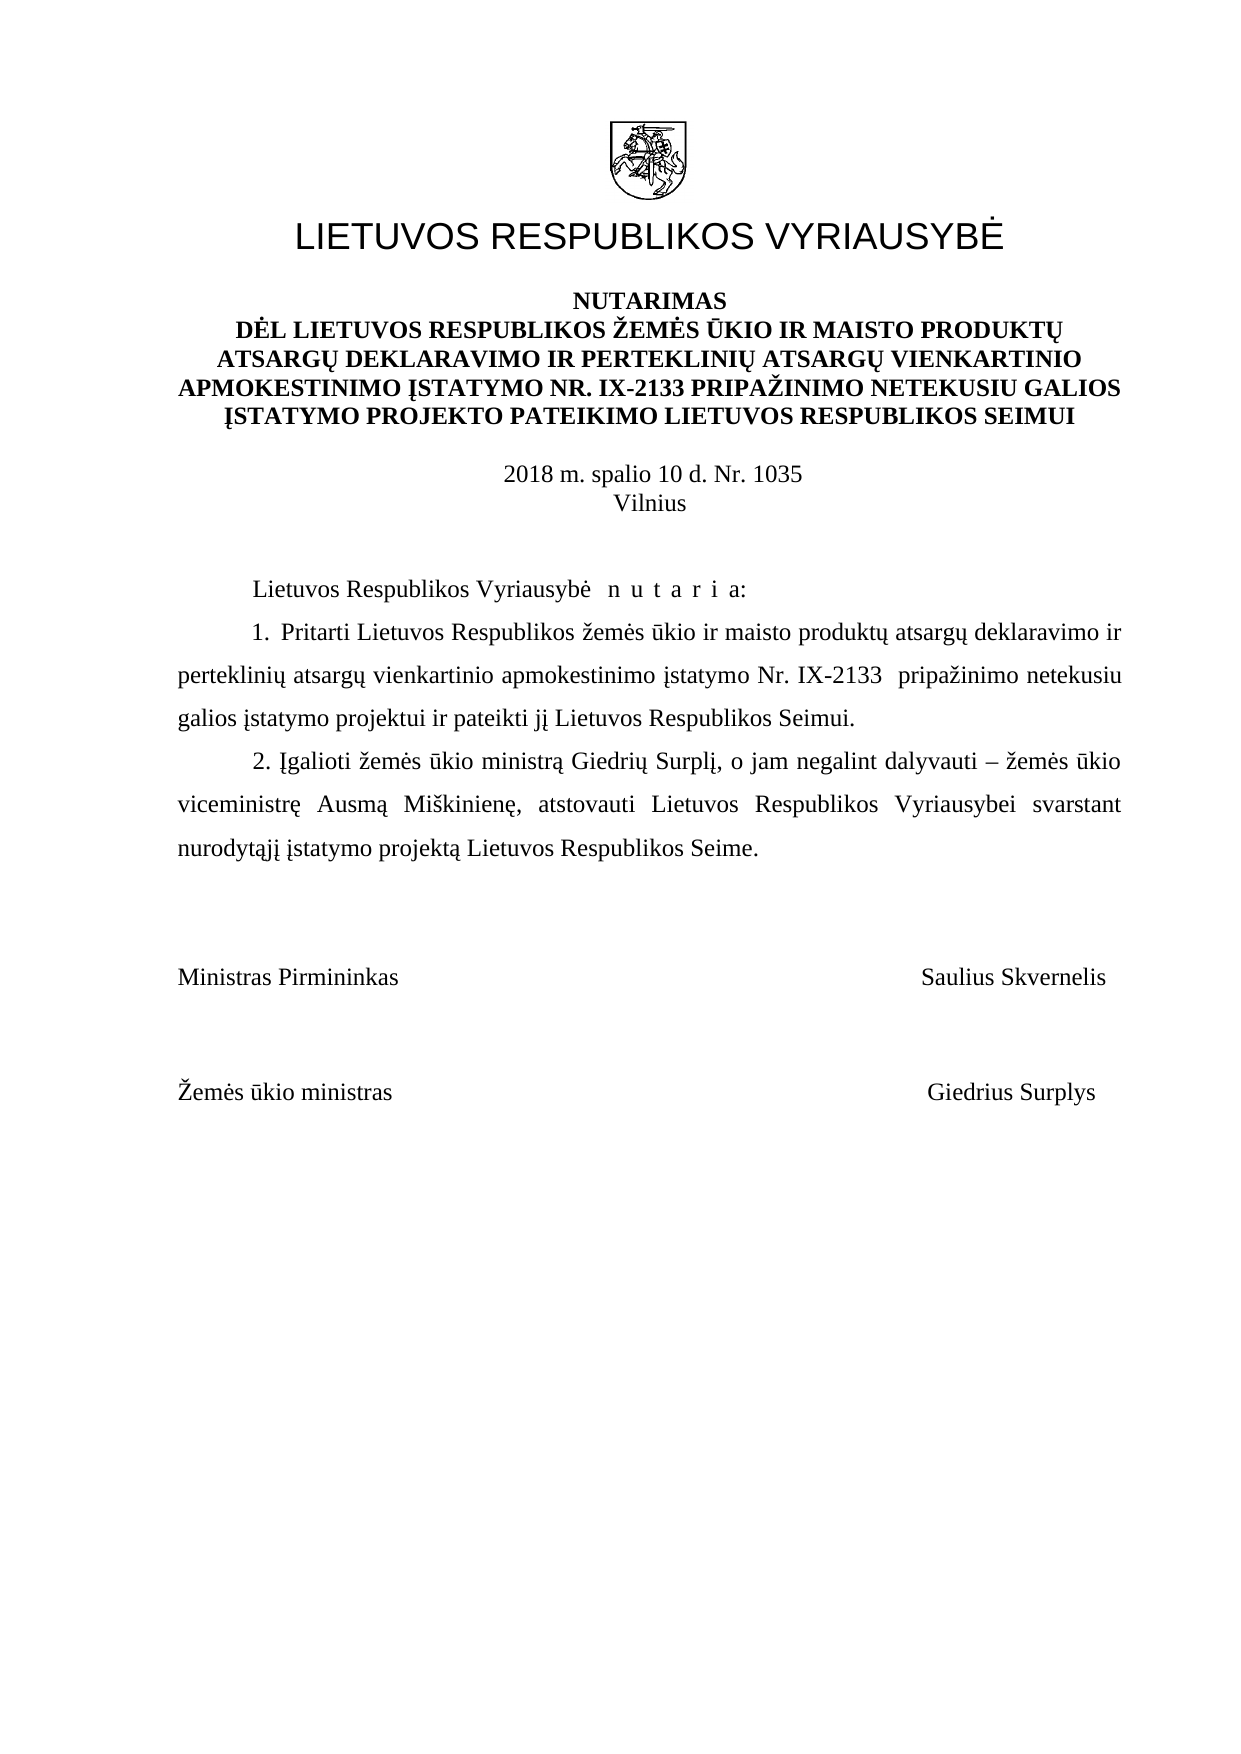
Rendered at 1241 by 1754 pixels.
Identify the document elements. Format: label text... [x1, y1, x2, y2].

text 1. Pritarti Lietuvos Respublikos žemės ūkio ir maisto produktų atsargų deklaravimo ir perteklinių atsargų vienkartinio apmokestinimo įstatymo Nr. IX-2133 pripažinimo netekusiu galios įstatymo projektui ir pateikti jį Lietuvos Respublikos Seimui. [177, 617, 1122, 732]
text Ministras Pirmininkas Saulius Skvernelis [177, 962, 1122, 991]
text Vilnius [177, 488, 1122, 516]
text Žemės ūkio ministras Giedrius Surplys [177, 1077, 1122, 1106]
text 2. Įgalioti žemės ūkio ministrą Giedrių Surplį, o jam negalint dalyvauti – žemės ūkio viceministrę Ausmą Miškinienę, atstovauti Lietuvos Respublikos Vyriausybei svarstant nurodytąjį įstatymo projektą Lietuvos Respublikos Seime. [177, 746, 1122, 861]
text Lietuvos Respublikos Vyriausybė nutaria: [177, 574, 1122, 603]
text 2018 m. spalio 10 d. Nr. 1035 [177, 459, 1122, 488]
text DĖL LIETUVOS RESPUBLIKOS ŽEMĖS ŪKIO IR MAISTO PRODUKTŲ ATSARGŲ DEKLARAVIMO IR PERTEKLINIŲ ATSARGŲ VIENKARTINIO APMOKESTINIMO ĮSTATYMO NR. IX-2133 PRIPAŽINIMO NETEKUSIU GALIOS ĮSTATYMO PROJEKTO PATEIKIMO LIETUVOS RESPUBLIKOS SEIMUI [177, 315, 1122, 430]
text Lietuvos Respublikos Vyriausybė [177, 214, 1122, 258]
text nutarimas [177, 286, 1122, 315]
